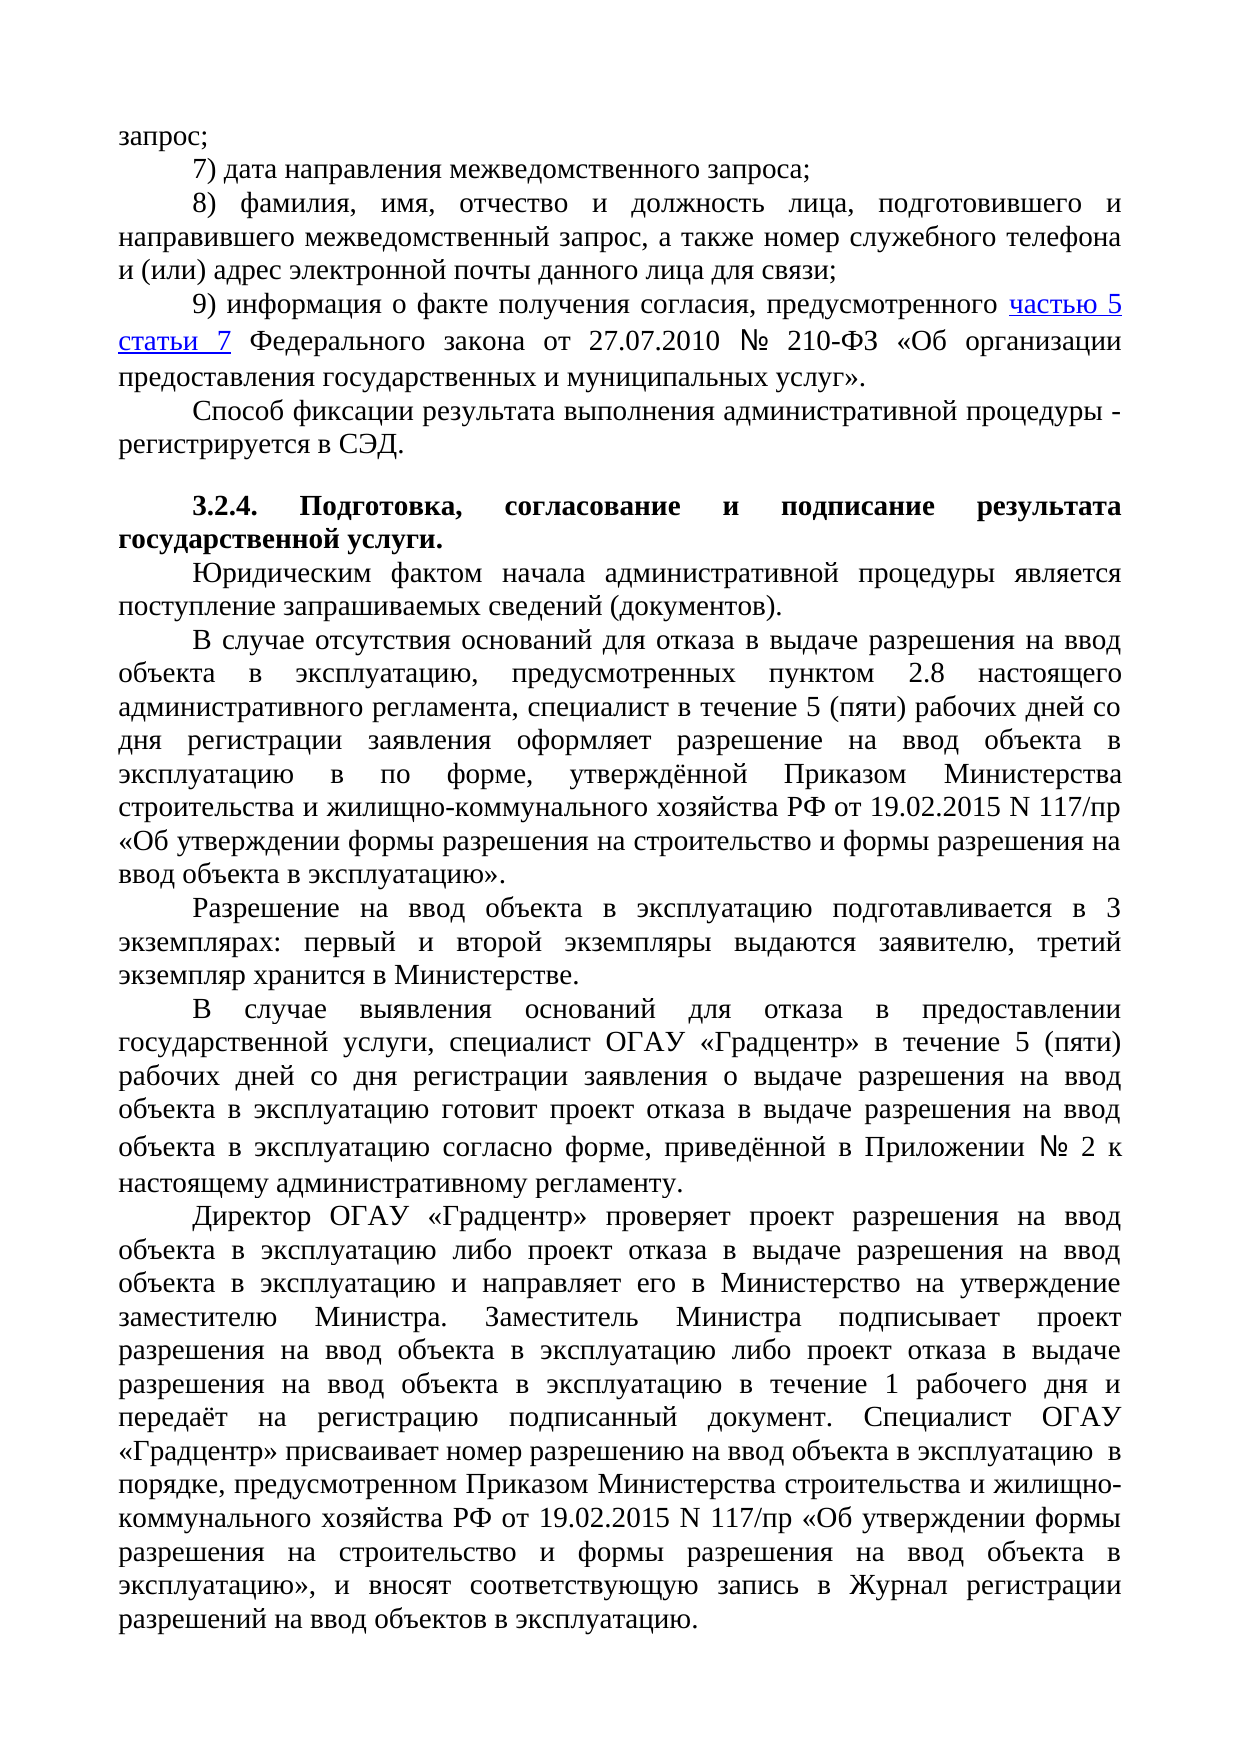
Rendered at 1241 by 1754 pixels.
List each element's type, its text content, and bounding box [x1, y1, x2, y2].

text запрос; [118, 118, 1122, 152]
text Директор ОГАУ «Градцентр» проверяет проект разрешения на ввод объекта в эксплуатацию либо проект отказа в выдаче разрешения на ввод объекта в эксплуатацию и направляет его в Министерство на утверждение заместителю Министра. Заместитель Министра подписывает проект разрешения на ввод объекта в эксплуатацию либо проект отказа в выдаче разрешения на ввод объекта в эксплуатацию в течение 1 рабочего дня и передаёт на регистрацию подписанный документ. Специалист ОГАУ «Градцентр» присваивает номер разрешению на ввод объекта в эксплуатацию в порядке, предусмотренном Приказом Министерства строительства и жилищно-коммунального хозяйства РФ от 19.02.2015 N 117/пр «Об утверждении формы разрешения на строительство и формы разрешения на ввод объекта в эксплуатацию», и вносят соответствующую запись в Журнал регистрации разрешений на ввод объектов в эксплуатацию. [118, 1198, 1122, 1634]
text В случае отсутствия оснований для отказа в выдаче разрешения на ввод объекта в эксплуатацию, предусмотренных пунктом 2.8 настоящего административного регламента, специалист в течение 5 (пяти) рабочих дней со дня регистрации заявления оформляет разрешение на ввод объекта в эксплуатацию в по форме, утверждённой Приказом Министерства строительства и жилищно-коммунального хозяйства РФ от 19.02.2015 N 117/пр «Об утверждении формы разрешения на строительство и формы разрешения на ввод объекта в эксплуатацию». [118, 622, 1122, 890]
text 8) фамилия, имя, отчество и должность лица, подготовившего и направившего межведомственный запрос, а также номер служебного телефона и (или) адрес электронной почты данного лица для связи; [118, 185, 1122, 286]
text 3.2.4. Подготовка, согласование и подписание результата государственной услуги. [118, 488, 1122, 555]
text 9) информация о факте получения согласия, предусмотренного частью 5 статьи 7 Федерального закона от 27.07.2010 № 210-ФЗ «Об организации предоставления государственных и муниципальных услуг». [118, 286, 1122, 393]
text Разрешение на ввод объекта в эксплуатацию подготавливается в 3 экземплярах: первый и второй экземпляры выдаются заявителю, третий экземпляр хранится в Министерстве. [118, 890, 1122, 991]
text Юридическим фактом начала административной процедуры является поступление запрашиваемых сведений (документов). [118, 555, 1122, 622]
text 7) дата направления межведомственного запроса; [118, 152, 1122, 185]
text Способ фиксации результата выполнения административной процедуры -регистрируется в СЭД. [118, 393, 1122, 460]
text В случае выявления оснований для отказа в предоставлении государственной услуги, специалист ОГАУ «Градцентр» в течение 5 (пяти) рабочих дней со дня регистрации заявления о выдаче разрешения на ввод объекта в эксплуатацию готовит проект отказа в выдаче разрешения на ввод объекта в эксплуатацию согласно форме, приведённой в Приложении № 2 к настоящему административному регламенту. [118, 991, 1122, 1198]
